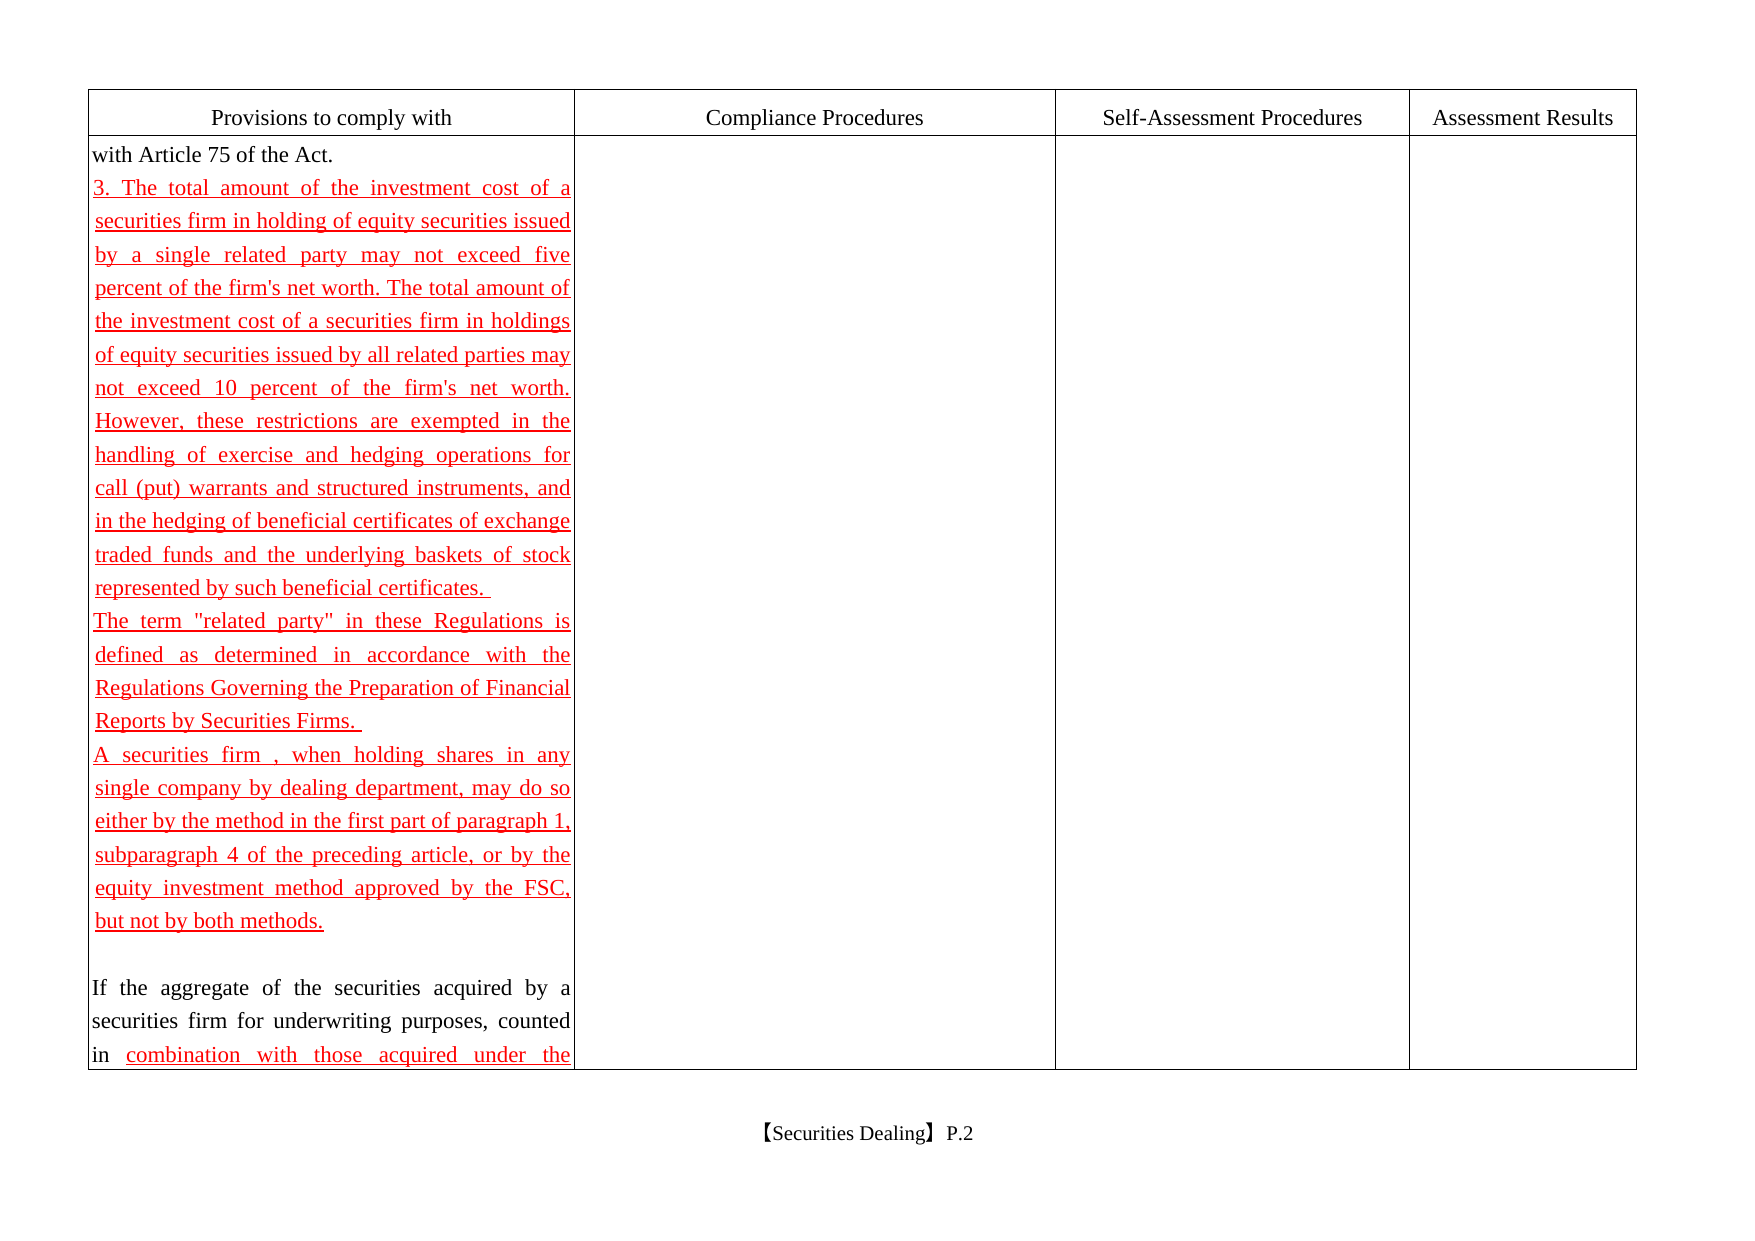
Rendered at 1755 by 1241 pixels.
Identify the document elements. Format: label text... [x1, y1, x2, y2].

table_cell [1056, 136, 1409, 1069]
table_header Provisions to comply with [89, 90, 574, 134]
table_cell with Article 75 of the Act. 3. The total amount of the investment cost of a securities firm in holding of equity securities issued by a single related party may not exceed five percent of the firm's net worth. The total amount of the investment cost of a securities firm in holdings of equity securities issued by all related parties may not exceed 10 percent of the firm's net worth. However, these restrictions are exempted in the handling of exercise and hedging operations for call (put) warrants and structured instruments, and in the hedging of beneficial certificates of exchange traded funds and the underlying baskets of stock represented by such beneficial certificates. The term "related party" in these Regulations is defined as determined in accordance with the Regulations Governing the Preparation of Financial Reports by Securities Firms. A securities firm , when holding shares in any single company by dealing department, may do so either by the method in the first part of paragraph 1, subparagraph 4 of the preceding article, or by the equity investment method approved by the FSC, but not by both methods. If the aggregate of the securities acquired by a securities firm for underwriting purposes, counted in combination with those acquired under the [89, 136, 574, 1069]
table_cell [575, 136, 1055, 1069]
table_header Assessment Results [1410, 90, 1636, 134]
table_header Compliance Procedures [575, 90, 1055, 134]
table_cell [1410, 136, 1636, 1069]
table_header Self-Assessment Procedures [1056, 90, 1409, 134]
